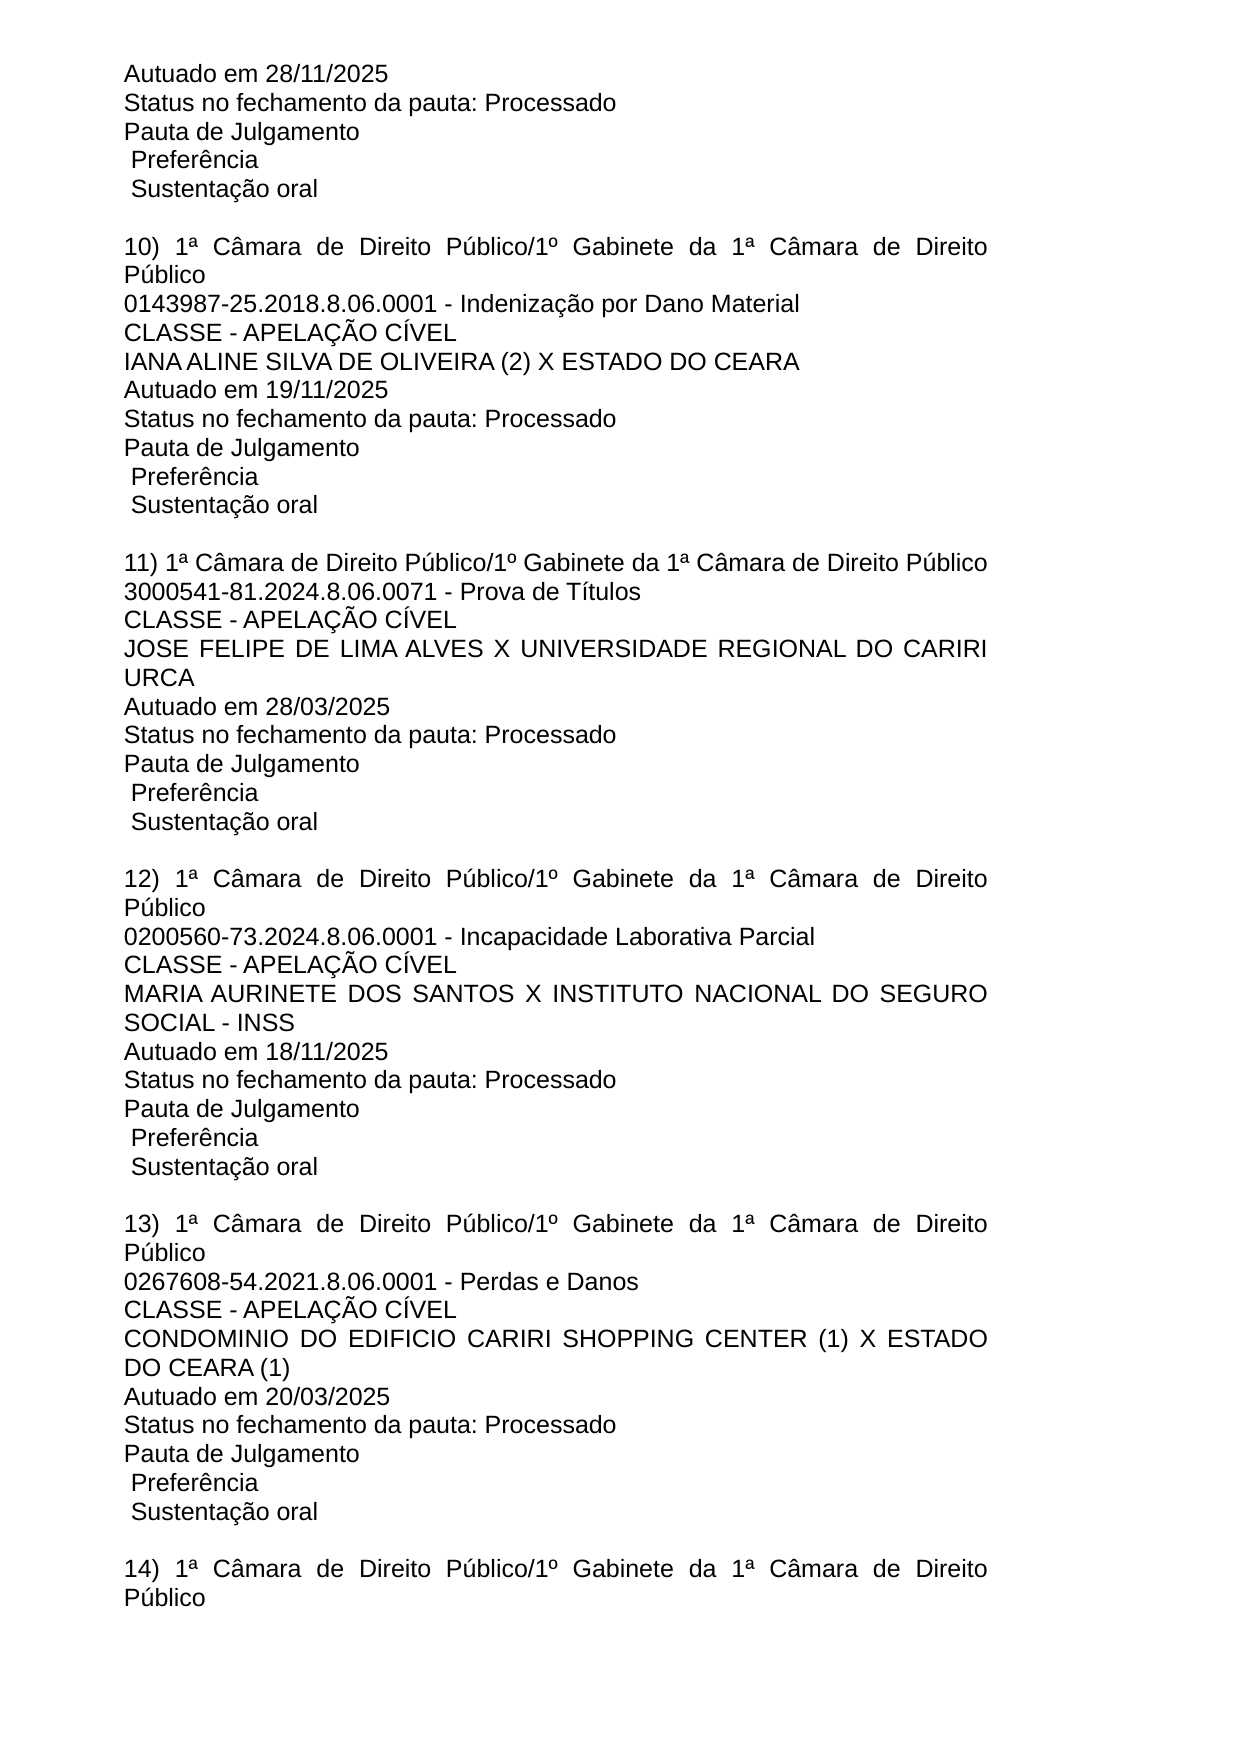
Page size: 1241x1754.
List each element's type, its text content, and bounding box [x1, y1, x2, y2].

text Pauta de Julgamento [124, 749, 989, 778]
text Status no fechamento da pauta: Processado [124, 720, 989, 749]
text Status no fechamento da pauta: Processado [124, 1065, 989, 1094]
text Sustentação oral [124, 807, 989, 835]
text 12) 1ª Câmara de Direito Público/1º Gabinete da 1ª Câmara de Direito Público [124, 864, 989, 922]
text Autuado em 28/03/2025 [124, 692, 989, 720]
text 13) 1ª Câmara de Direito Público/1º Gabinete da 1ª Câmara de Direito Público [124, 1209, 989, 1267]
text JOSE FELIPE DE LIMA ALVES X UNIVERSIDADE REGIONAL DO CARIRI URCA [124, 634, 989, 692]
text Preferência [124, 145, 989, 174]
text 0200560-73.2024.8.06.0001 - Incapacidade Laborativa Parcial [124, 922, 989, 950]
text Preferência [124, 778, 989, 807]
text CLASSE - APELAÇÃO CÍVEL [124, 318, 989, 347]
text Sustentação oral [124, 1497, 989, 1525]
text Preferência [124, 462, 989, 490]
text 0267608-54.2021.8.06.0001 - Perdas e Danos [124, 1267, 989, 1295]
text CLASSE - APELAÇÃO CÍVEL [124, 605, 989, 634]
text Preferência [124, 1468, 989, 1497]
text Sustentação oral [124, 490, 989, 519]
text 11) 1ª Câmara de Direito Público/1º Gabinete da 1ª Câmara de Direito Público [124, 548, 989, 577]
text Status no fechamento da pauta: Processado [124, 1410, 989, 1439]
text Pauta de Julgamento [124, 1094, 989, 1123]
text Preferência [124, 1123, 989, 1152]
text Pauta de Julgamento [124, 1439, 989, 1468]
text IANA ALINE SILVA DE OLIVEIRA (2) X ESTADO DO CEARA [124, 347, 989, 375]
text Pauta de Julgamento [124, 433, 989, 462]
text CONDOMINIO DO EDIFICIO CARIRI SHOPPING CENTER (1) X ESTADO DO CEARA (1) [124, 1324, 989, 1382]
text Autuado em 18/11/2025 [124, 1037, 989, 1065]
text 10) 1ª Câmara de Direito Público/1º Gabinete da 1ª Câmara de Direito Público [124, 232, 989, 289]
text Status no fechamento da pauta: Processado [124, 88, 989, 117]
text Status no fechamento da pauta: Processado [124, 404, 989, 433]
text 0143987-25.2018.8.06.0001 - Indenização por Dano Material [124, 289, 989, 318]
text CLASSE - APELAÇÃO CÍVEL [124, 950, 989, 979]
text 3000541-81.2024.8.06.0071 - Prova de Títulos [124, 577, 989, 605]
text Pauta de Julgamento [124, 117, 989, 145]
text MARIA AURINETE DOS SANTOS X INSTITUTO NACIONAL DO SEGURO SOCIAL - INSS [124, 979, 989, 1037]
text Sustentação oral [124, 174, 989, 203]
text Sustentação oral [124, 1152, 989, 1180]
text CLASSE - APELAÇÃO CÍVEL [124, 1295, 989, 1324]
text Autuado em 20/03/2025 [124, 1382, 989, 1410]
text Autuado em 28/11/2025 [124, 59, 989, 88]
text Autuado em 19/11/2025 [124, 375, 989, 404]
text 14) 1ª Câmara de Direito Público/1º Gabinete da 1ª Câmara de Direito Público [124, 1554, 989, 1612]
